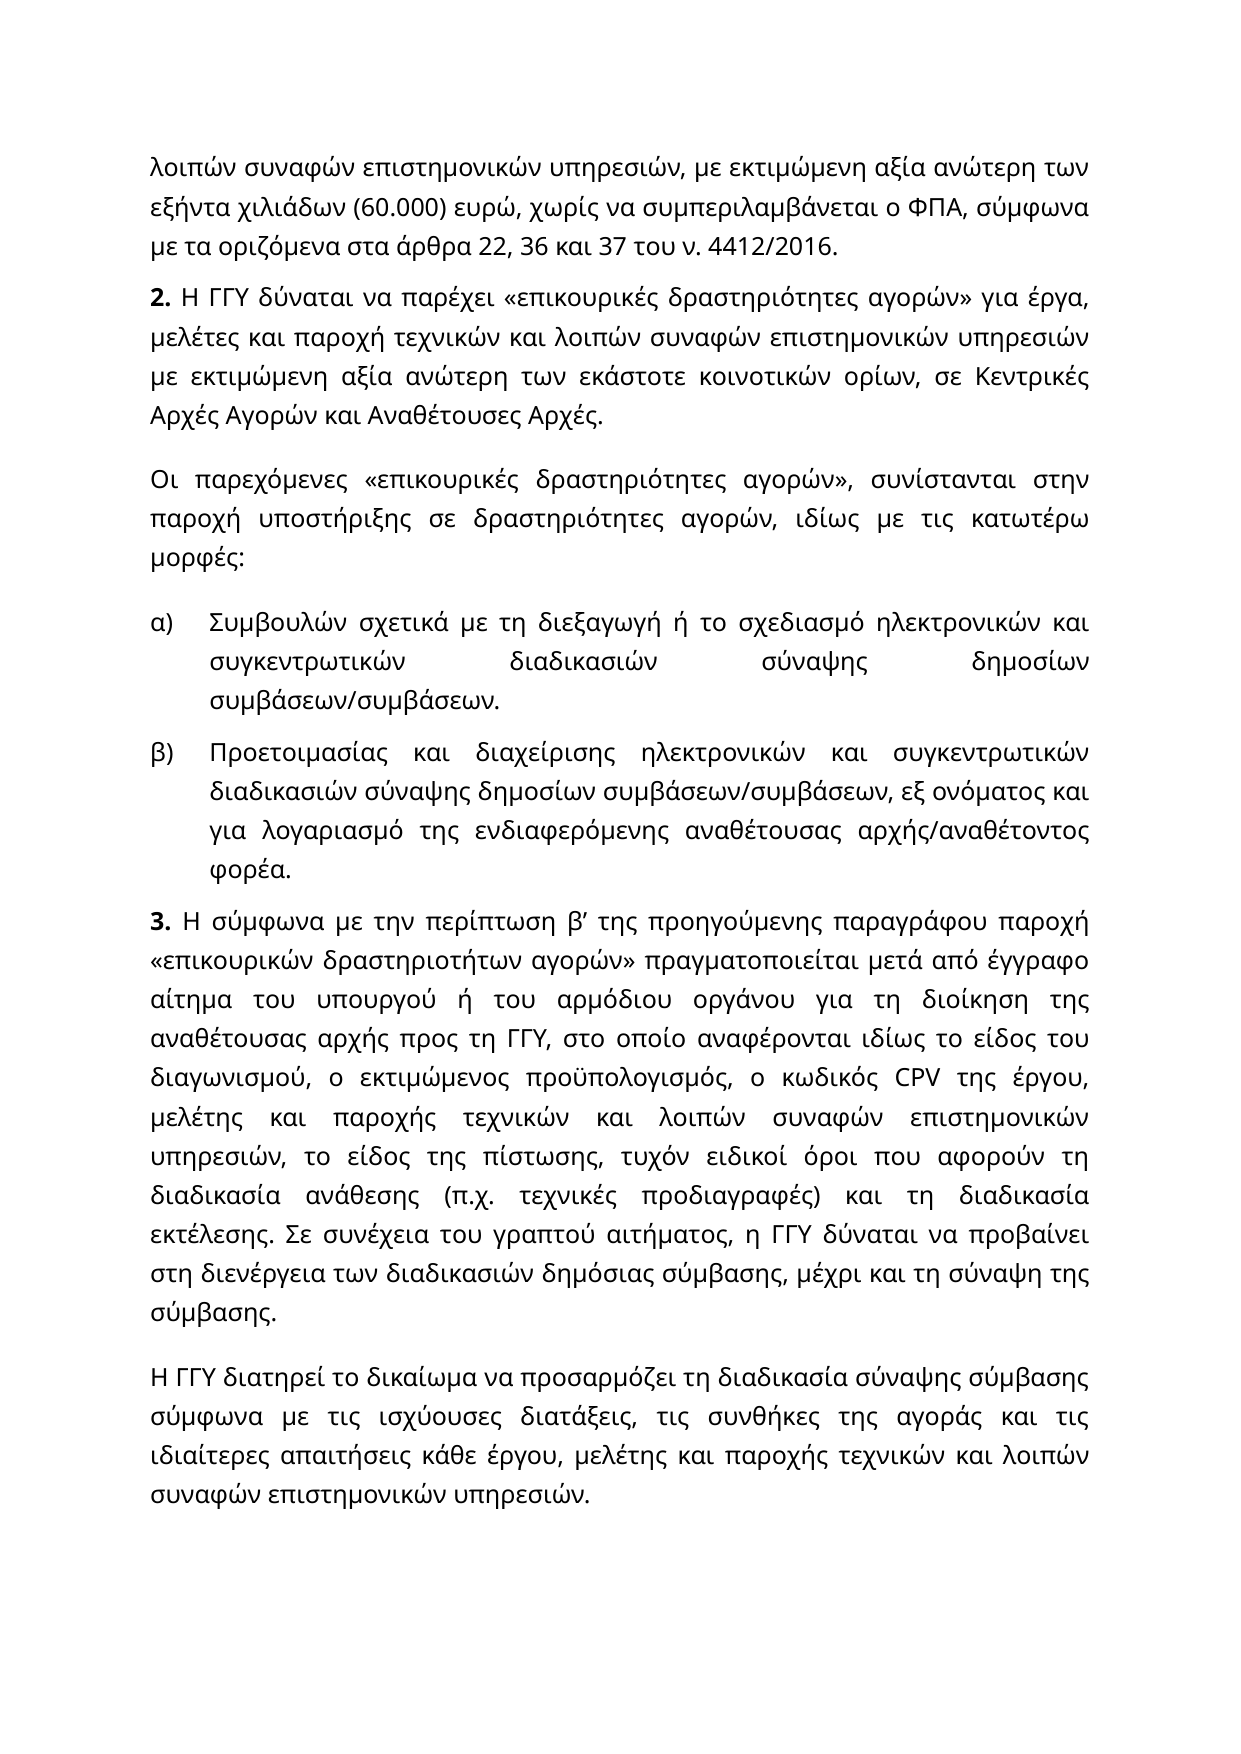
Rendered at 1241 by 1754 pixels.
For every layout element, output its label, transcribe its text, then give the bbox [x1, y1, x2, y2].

text 3. Η σύμφωνα με την περίπτωση β’ της προηγούμενης παραγράφου παροχή «επικουρικών δραστηριοτήτων αγορών» πραγματοποιείται μετά από έγγραφο αίτημα του υπουργού ή του αρμόδιου οργάνου για τη διοίκηση της αναθέτουσας αρχής προς τη ΓΓΥ, στο οποίο αναφέρονται ιδίως το είδος του διαγωνισμού, ο εκτιμώμενος προϋπολογισμός, ο κωδικός CPV της έργου, μελέτης και παροχής τεχνικών και λοιπών συναφών επιστημονικών υπηρεσιών, το είδος της πίστωσης, τυχόν ειδικοί όροι που αφορούν τη διαδικασία ανάθεσης (π.χ. τεχνικές προδιαγραφές) και τη διαδικασία εκτέλεσης. Σε συνέχεια του γραπτού αιτήματος, η ΓΓΥ δύναται να προβαίνει στη διενέργεια των διαδικασιών δημόσιας σύμβασης, μέχρι και τη σύναψη της σύμβασης. [150, 903, 1090, 1329]
text λοιπών συναφών επιστημονικών υπηρεσιών, με εκτιμώμενη αξία ανώτερη των εξήντα χιλιάδων (60.000) ευρώ, χωρίς να συμπεριλαμβάνεται ο ΦΠΑ, σύμφωνα με τα οριζόμενα στα άρθρα 22, 36 και 37 του ν. 4412/2016. [150, 150, 1090, 262]
text Η ΓΓΥ διατηρεί το δικαίωμα να προσαρμόζει τη διαδικασία σύναψης σύμβασης σύμφωνα με τις ισχύουσες διατάξεις, τις συνθήκες της αγοράς και τις ιδιαίτερες απαιτήσεις κάθε έργου, μελέτης και παροχής τεχνικών και λοιπών συναφών επιστημονικών υπηρεσιών. [150, 1359, 1090, 1511]
text Οι παρεχόμενες «επικουρικές δραστηριότητες αγορών», συνίστανται στην παροχή υποστήριξης σε δραστηριότητες αγορών, ιδίως με τις κατωτέρω μορφές: [150, 462, 1090, 574]
list α) Συμβουλών σχετικά με τη διεξαγωγή ή το σχεδιασμό ηλεκτρονικών και συγκεντρωτικών διαδικασιών σύναψης δημοσίων συμβάσεων/συμβάσεων. [150, 604, 1090, 717]
text 2. Η ΓΓΥ δύναται να παρέχει «επικουρικές δραστηριότητες αγορών» για έργα, μελέτες και παροχή τεχνικών και λοιπών συναφών επιστημονικών υπηρεσιών με εκτιμώμενη αξία ανώτερη των εκάστοτε κοινοτικών ορίων, σε Κεντρικές Αρχές Αγορών και Αναθέτουσες Αρχές. [150, 280, 1090, 432]
list β) Προετοιμασίας και διαχείρισης ηλεκτρονικών και συγκεντρωτικών διαδικασιών σύναψης δημοσίων συμβάσεων/συμβάσεων, εξ ονόματος και για λογαριασμό της ενδιαφερόμενης αναθέτουσας αρχής/αναθέτοντος φορέα. [150, 734, 1090, 886]
